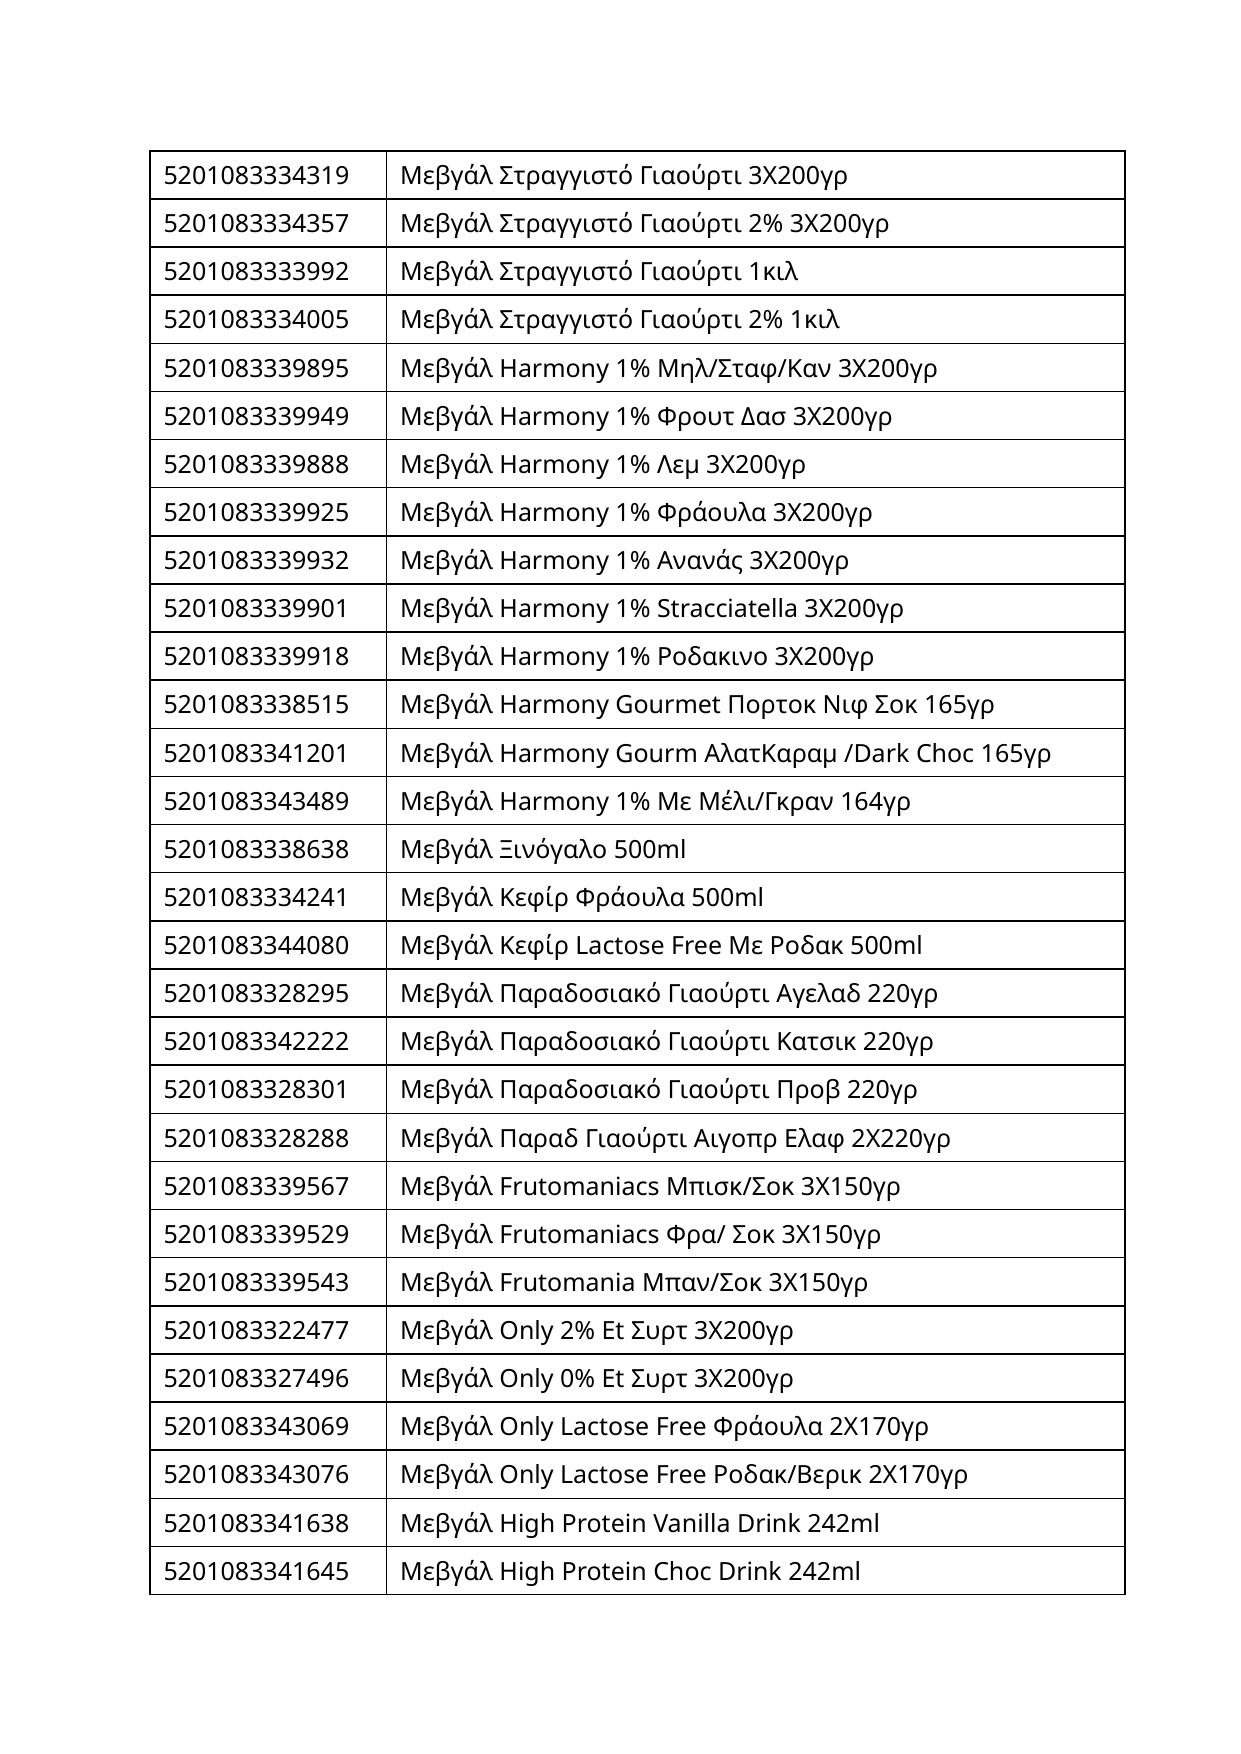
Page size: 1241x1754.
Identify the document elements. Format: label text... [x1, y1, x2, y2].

table_cell 5201083334319 [151, 152, 386, 198]
table_cell Μεβγάλ Frutomaniacs Φρα/ Σοκ 3Χ150γρ [387, 1210, 1124, 1257]
table_cell 5201083328295 [151, 970, 386, 1016]
table_cell 5201083341645 [151, 1547, 386, 1594]
table_cell Μεβγάλ Παραδοσιακό Γιαούρτι Αγελαδ 220γρ [387, 970, 1124, 1016]
table_cell Μεβγάλ Harmony 1% Με Μέλι/Γκραν 164γρ [387, 777, 1124, 824]
table_cell Μεβγάλ High Protein Vanilla Drink 242ml [387, 1499, 1124, 1546]
table_cell 5201083334241 [151, 873, 386, 920]
table_cell 5201083339932 [151, 537, 386, 583]
table_cell Μεβγάλ Only Lactose Free Φράουλα 2Χ170γρ [387, 1403, 1124, 1449]
table_cell 5201083338515 [151, 681, 386, 727]
table_cell Μεβγάλ Only 0% Et Συρτ 3Χ200γρ [387, 1355, 1124, 1401]
table_cell 5201083334005 [151, 296, 386, 342]
table_cell 5201083339901 [151, 585, 386, 631]
table_cell 5201083334357 [151, 200, 386, 246]
table_cell 5201083333992 [151, 248, 386, 294]
table_cell Μεβγάλ Harmony Gourm ΑλατΚαραμ /Dark Choc 165γρ [387, 729, 1124, 776]
table_cell 5201083339529 [151, 1210, 386, 1257]
table_cell 5201083339949 [151, 392, 386, 439]
table_cell 5201083328288 [151, 1114, 386, 1161]
table_cell Μεβγάλ Παραδ Γιαούρτι Αιγοπρ Ελαφ 2Χ220γρ [387, 1114, 1124, 1161]
table_cell 5201083339918 [151, 633, 386, 679]
table_cell 5201083343069 [151, 1403, 386, 1449]
table_cell 5201083341201 [151, 729, 386, 776]
table_cell Μεβγάλ Στραγγιστό Γιαούρτι 2% 3Χ200γρ [387, 200, 1124, 246]
table_cell Μεβγάλ Harmony 1% Ανανάς 3Χ200γρ [387, 537, 1124, 583]
table_cell Μεβγάλ Frutomania Μπαν/Σοκ 3Χ150γρ [387, 1258, 1124, 1305]
table_cell 5201083343489 [151, 777, 386, 824]
table_cell Μεβγάλ Κεφίρ Lactose Free Με Ροδακ 500ml [387, 922, 1124, 968]
table_cell 5201083339925 [151, 488, 386, 535]
table_cell Μεβγάλ Frutomaniacs Μπισκ/Σοκ 3Χ150γρ [387, 1162, 1124, 1209]
table_cell 5201083338638 [151, 825, 386, 872]
table_cell 5201083343076 [151, 1451, 386, 1497]
table_cell Μεβγάλ Στραγγιστό Γιαούρτι 3Χ200γρ [387, 152, 1124, 198]
table_cell Μεβγάλ Παραδοσιακό Γιαούρτι Προβ 220γρ [387, 1066, 1124, 1112]
table_cell Μεβγάλ Κεφίρ Φράουλα 500ml [387, 873, 1124, 920]
table_cell Μεβγάλ Παραδοσιακό Γιαούρτι Κατσικ 220γρ [387, 1018, 1124, 1064]
table_cell Μεβγάλ Ξινόγαλο 500ml [387, 825, 1124, 872]
table_cell Μεβγάλ Harmony 1% Stracciatella 3Χ200γρ [387, 585, 1124, 631]
table_cell Μεβγάλ Only Lactose Free Ροδακ/Βερικ 2Χ170γρ [387, 1451, 1124, 1497]
table_cell 5201083327496 [151, 1355, 386, 1401]
table_cell Μεβγάλ Only 2% Et Συρτ 3Χ200γρ [387, 1307, 1124, 1353]
table_cell Μεβγάλ Harmony 1% Μηλ/Σταφ/Καν 3Χ200γρ [387, 344, 1124, 391]
table_cell Μεβγάλ High Protein Choc Drink 242ml [387, 1547, 1124, 1594]
table_cell 5201083339567 [151, 1162, 386, 1209]
table_cell 5201083328301 [151, 1066, 386, 1112]
table_cell 5201083342222 [151, 1018, 386, 1064]
table_cell 5201083341638 [151, 1499, 386, 1546]
table_cell 5201083344080 [151, 922, 386, 968]
table_cell 5201083339543 [151, 1258, 386, 1305]
table_cell Μεβγάλ Harmony 1% Λεμ 3Χ200γρ [387, 440, 1124, 487]
table_cell 5201083322477 [151, 1307, 386, 1353]
table_cell 5201083339888 [151, 440, 386, 487]
table_cell Μεβγάλ Στραγγιστό Γιαούρτι 2% 1κιλ [387, 296, 1124, 342]
table_cell Μεβγάλ Harmony 1% Ροδακινο 3Χ200γρ [387, 633, 1124, 679]
table_cell 5201083339895 [151, 344, 386, 391]
table_cell Μεβγάλ Harmony 1% Φρουτ Δασ 3Χ200γρ [387, 392, 1124, 439]
table_cell Μεβγάλ Στραγγιστό Γιαούρτι 1κιλ [387, 248, 1124, 294]
table_cell Μεβγάλ Harmony Gourmet Πορτοκ Νιφ Σοκ 165γρ [387, 681, 1124, 727]
table_cell Μεβγάλ Harmony 1% Φράουλα 3Χ200γρ [387, 488, 1124, 535]
